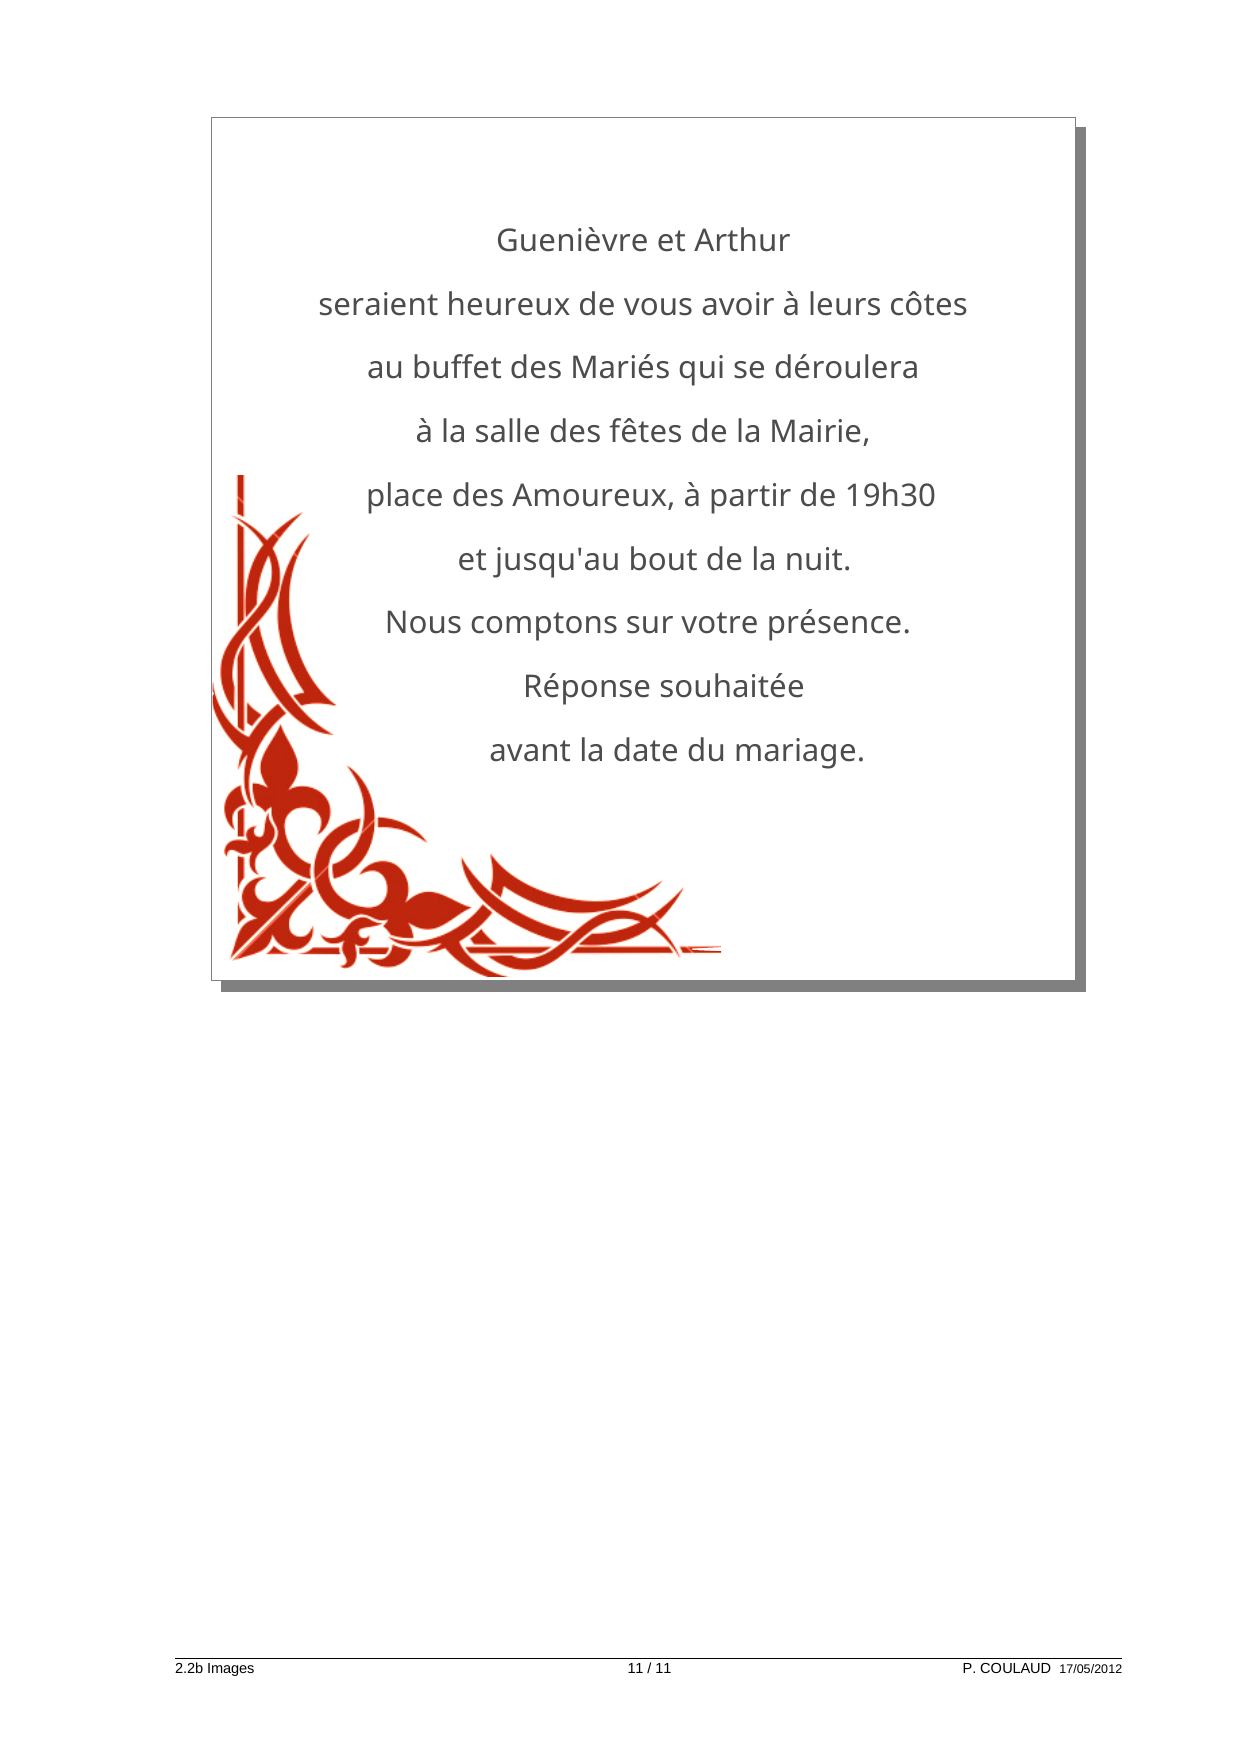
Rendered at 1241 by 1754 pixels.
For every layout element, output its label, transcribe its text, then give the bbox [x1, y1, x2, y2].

text Nous comptons sur votre présence. [496, 664, 999, 770]
text Nous comptons sur votre présence. [287, 664, 416, 770]
text Réponse souhaitée avant la date du mariage. [287, 791, 999, 1025]
text Guenièvre et Arthur [287, 218, 999, 260]
text seraient heureux de vous avoir à leurs côtes au buffet des Mariés qui se déroulera à la salle des fêtes de la Mairie, place des Amoureux, à partir de 19h30 et jusqu'au bout de la nuit. [287, 281, 999, 643]
